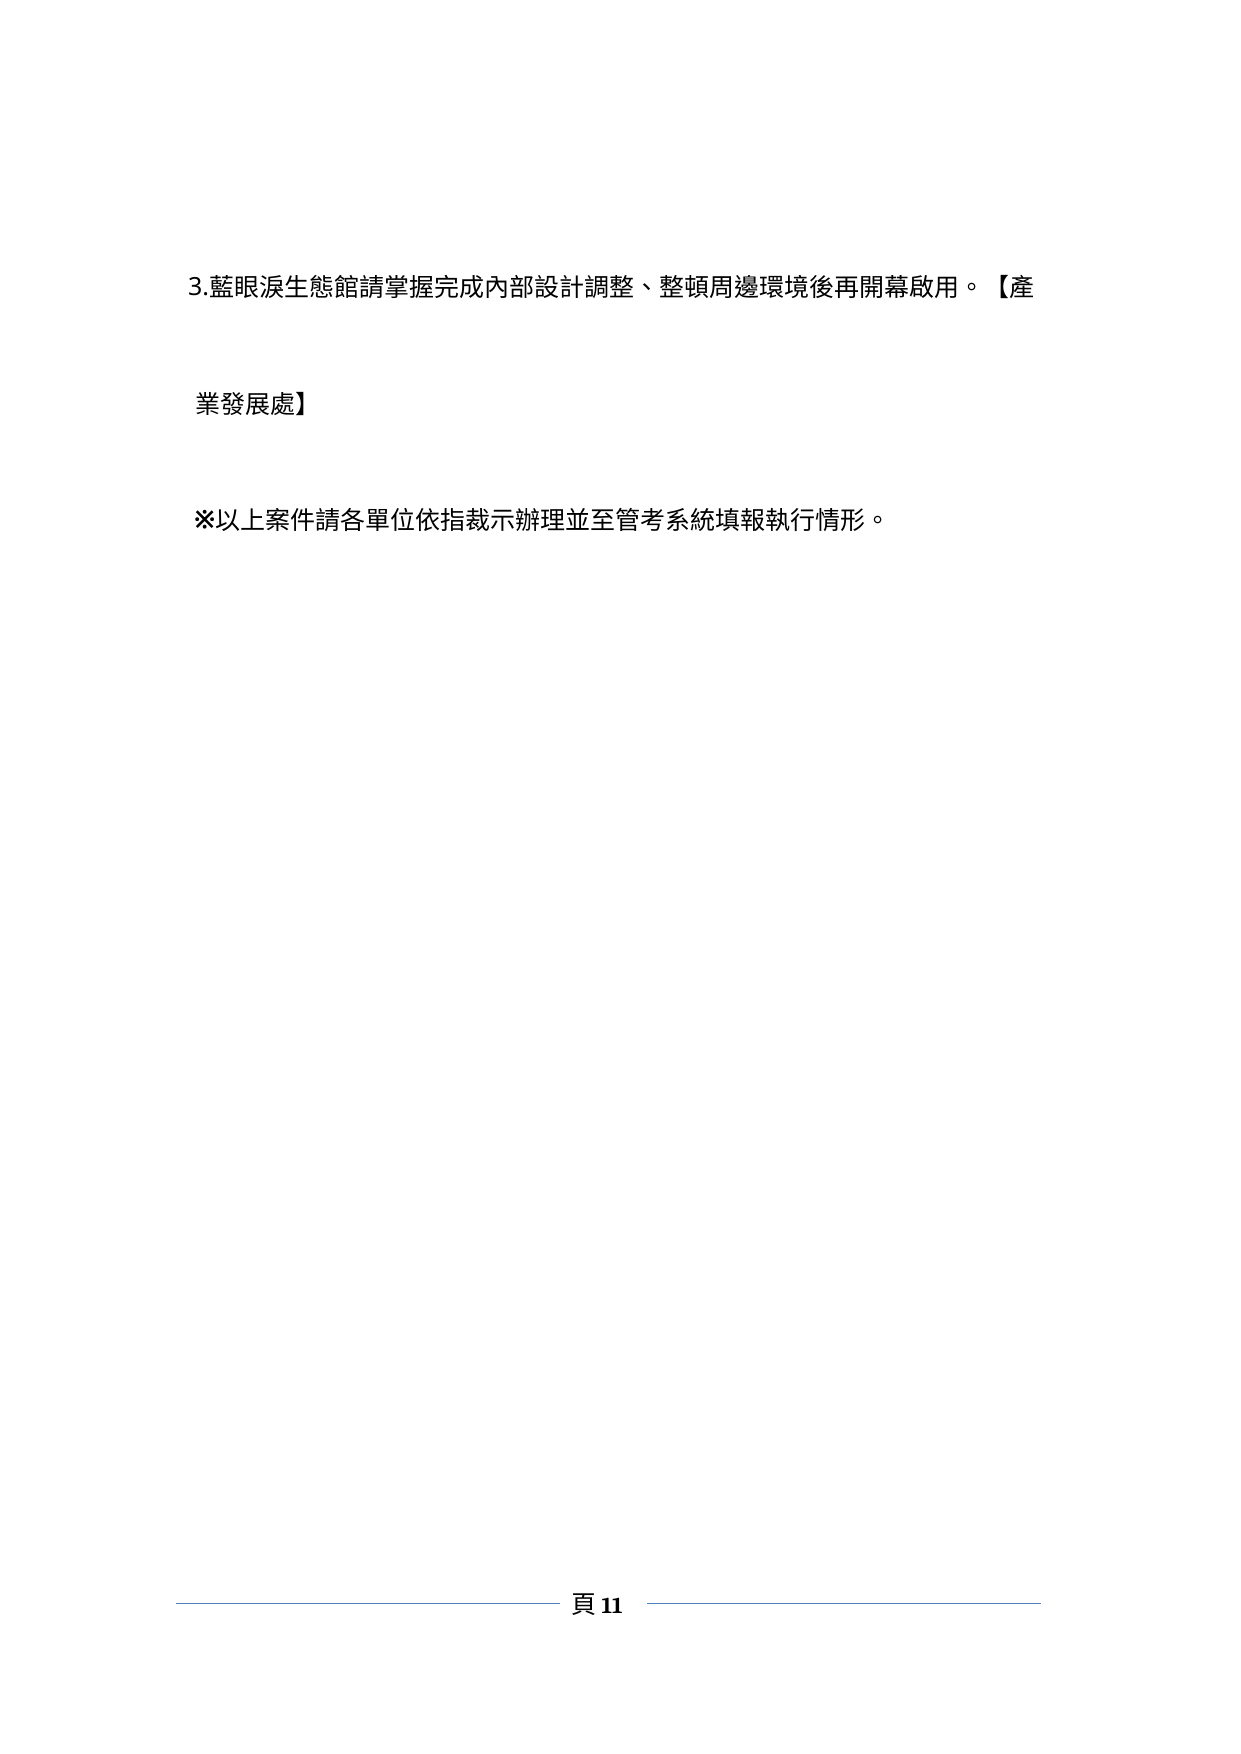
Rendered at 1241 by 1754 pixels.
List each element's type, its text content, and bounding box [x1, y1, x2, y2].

text ※以上案件請各單位依指裁示辦理並至管考系統填報執行情形。 [187, 479, 1053, 538]
text 業發展處】 [162, 363, 1053, 421]
text 3.藍眼淚生態館請掌握完成內部設計調整、整頓周邊環境後再開幕啟用。【產 [162, 246, 1053, 304]
